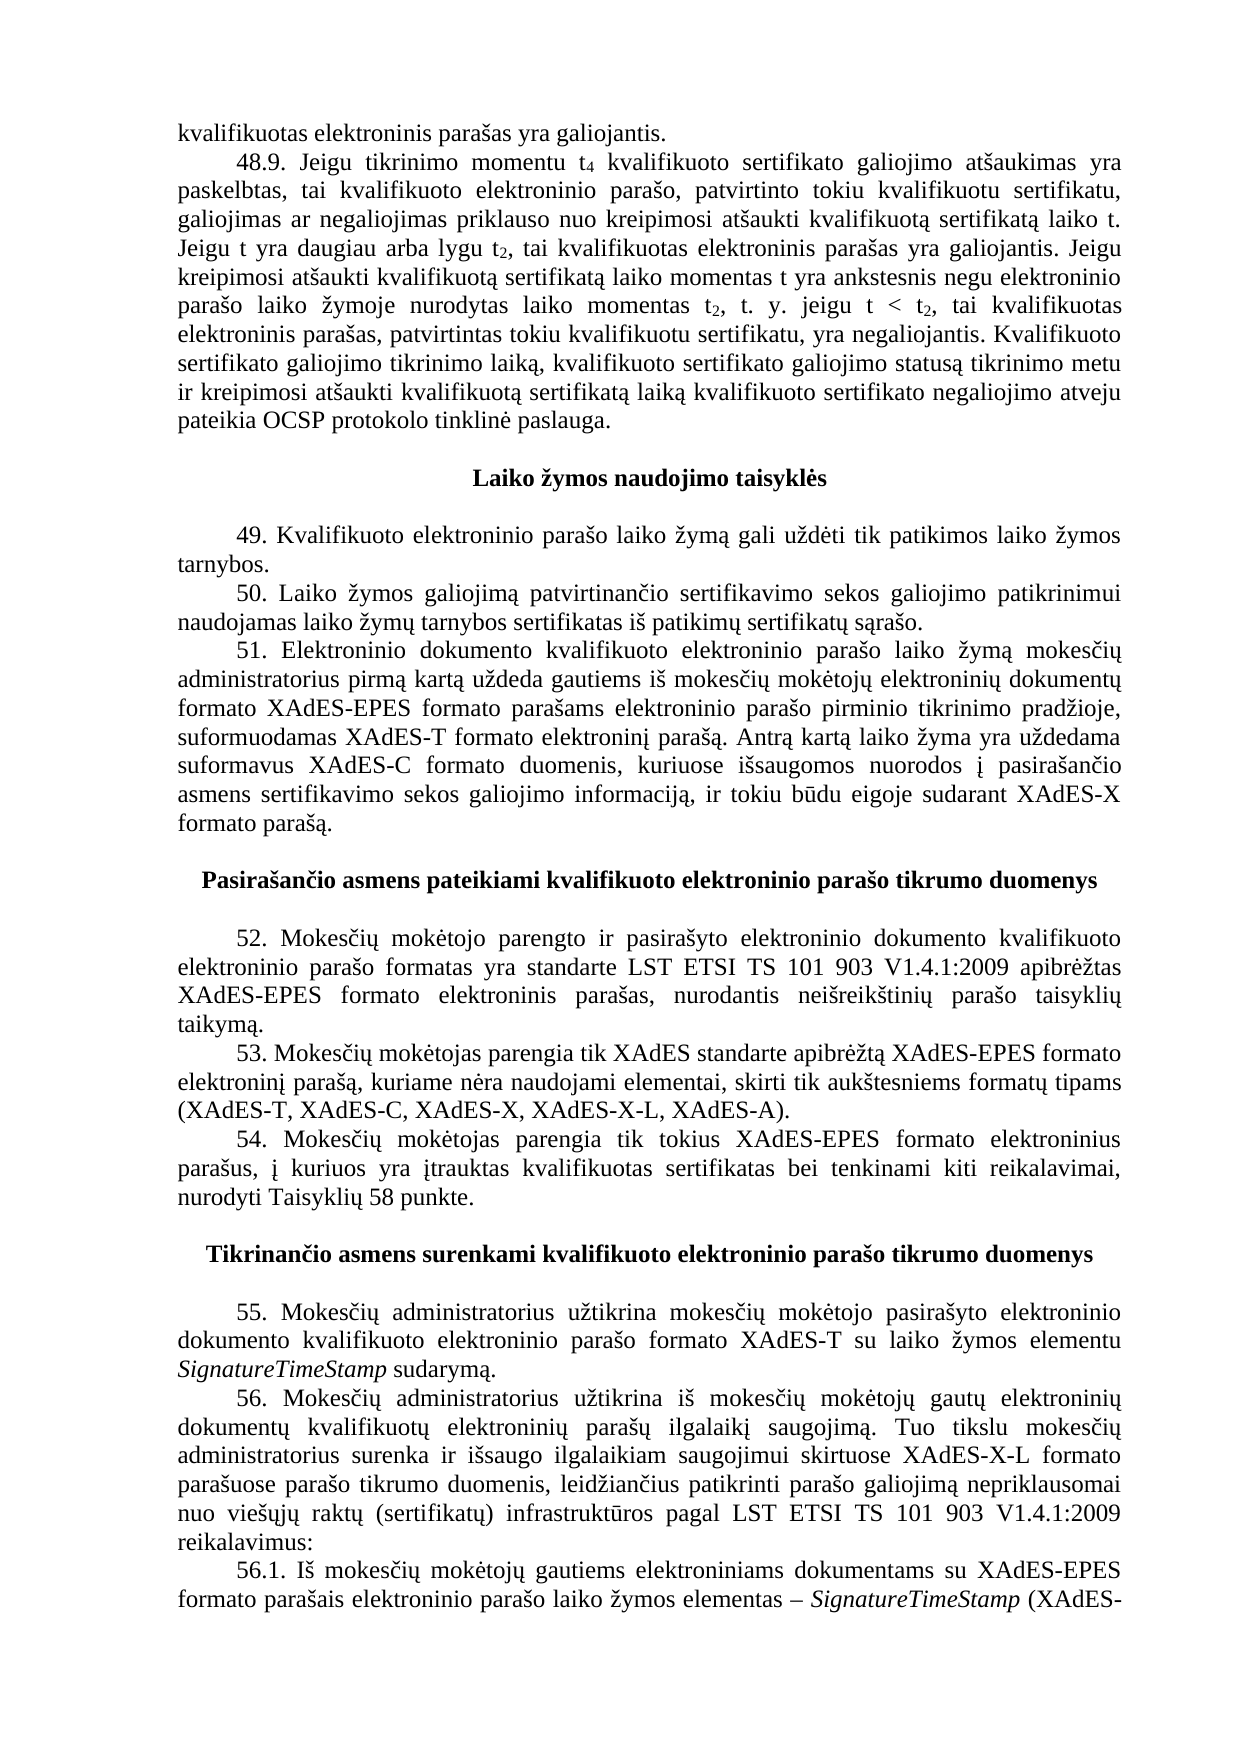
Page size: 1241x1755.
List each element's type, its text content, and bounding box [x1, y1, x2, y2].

text 56. Mokesčių administratorius užtikrina iš mokesčių mokėtojų gautų elektroninių dokumentų kvalifikuotų elektroninių parašų ilgalaikį saugojimą. Tuo tikslu mokesčių administratorius surenka ir išsaugo ilgalaikiam saugojimui skirtuose XAdES-X-L formato parašuose parašo tikrumo duomenis, leidžiančius patikrinti parašo galiojimą nepriklausomai nuo viešųjų raktų (sertifikatų) infrastruktūros pagal LST ETSI TS 101 903 V1.4.1:2009 reikalavimus: [177, 1383, 1122, 1556]
text 52. Mokesčių mokėtojo parengto ir pasirašyto elektroninio dokumento kvalifikuoto elektroninio parašo formatas yra standarte LST ETSI TS 101 903 V1.4.1:2009 apibrėžtas XAdES-EPES formato elektroninis parašas, nurodantis neišreikštinių parašo taisyklių taikymą. [177, 923, 1122, 1038]
text 50. Laiko žymos galiojimą patvirtinančio sertifikavimo sekos galiojimo patikrinimui naudojamas laiko žymų tarnybos sertifikatas iš patikimų sertifikatų sąrašo. [177, 578, 1122, 636]
text Tikrinančio asmens surenkami kvalifikuoto elektroninio parašo tikrumo duomenys [177, 1239, 1122, 1268]
text 48.9. Jeigu tikrinimo momentu t4 kvalifikuoto sertifikato galiojimo atšaukimas yra paskelbtas, tai kvalifikuoto elektroninio parašo, patvirtinto tokiu kvalifikuotu sertifikatu, galiojimas ar negaliojimas priklauso nuo kreipimosi atšaukti kvalifikuotą sertifikatą laiko t. Jeigu t yra daugiau arba lygu t2, tai kvalifikuotas elektroninis parašas yra galiojantis. Jeigu kreipimosi atšaukti kvalifikuotą sertifikatą laiko momentas t yra ankstesnis negu elektroninio parašo laiko žymoje nurodytas laiko momentas t2, t. y. jeigu t < t2, tai kvalifikuotas elektroninis parašas, patvirtintas tokiu kvalifikuotu sertifikatu, yra negaliojantis. Kvalifikuoto sertifikato galiojimo tikrinimo laiką, kvalifikuoto sertifikato galiojimo statusą tikrinimo metu ir kreipimosi atšaukti kvalifikuotą sertifikatą laiką kvalifikuoto sertifikato negaliojimo atveju pateikia OCSP protokolo tinklinė paslauga. [177, 147, 1122, 434]
text 53. Mokesčių mokėtojas parengia tik XAdES standarte apibrėžtą XAdES-EPES formato elektroninį parašą, kuriame nėra naudojami elementai, skirti tik aukštesniems formatų tipams (XAdES-T, XAdES-C, XAdES-X, XAdES-X-L, XAdES-A). [177, 1038, 1122, 1124]
text Laiko žymos naudojimo taisyklės [177, 463, 1122, 492]
text kvalifikuotas elektroninis parašas yra galiojantis. [177, 118, 1122, 147]
text 49. Kvalifikuoto elektroninio parašo laiko žymą gali uždėti tik patikimos laiko žymos tarnybos. [177, 521, 1122, 578]
text 55. Mokesčių administratorius užtikrina mokesčių mokėtojo pasirašyto elektroninio dokumento kvalifikuoto elektroninio parašo formato XAdES-T su laiko žymos elementu SignatureTimeStamp sudarymą. [177, 1297, 1122, 1383]
text 51. Elektroninio dokumento kvalifikuoto elektroninio parašo laiko žymą mokesčių administratorius pirmą kartą uždeda gautiems iš mokesčių mokėtojų elektroninių dokumentų formato XAdES-EPES formato parašams elektroninio parašo pirminio tikrinimo pradžioje, suformuodamas XAdES-T formato elektroninį parašą. Antrą kartą laiko žyma yra uždedama suformavus XAdES-C formato duomenis, kuriuose išsaugomos nuorodos į pasirašančio asmens sertifikavimo sekos galiojimo informaciją, ir tokiu būdu eigoje sudarant XAdES-X formato parašą. [177, 636, 1122, 837]
text Pasirašančio asmens pateikiami kvalifikuoto elektroninio parašo tikrumo duomenys [177, 866, 1122, 894]
text 56.1. Iš mokesčių mokėtojų gautiems elektroniniams dokumentams su XAdES-EPES formato parašais elektroninio parašo laiko žymos elementas – SignatureTimeStamp (XAdES- [177, 1556, 1122, 1613]
text 54. Mokesčių mokėtojas parengia tik tokius XAdES-EPES formato elektroninius parašus, į kuriuos yra įtrauktas kvalifikuotas sertifikatas bei tenkinami kiti reikalavimai, nurodyti Taisyklių 58 punkte. [177, 1124, 1122, 1211]
